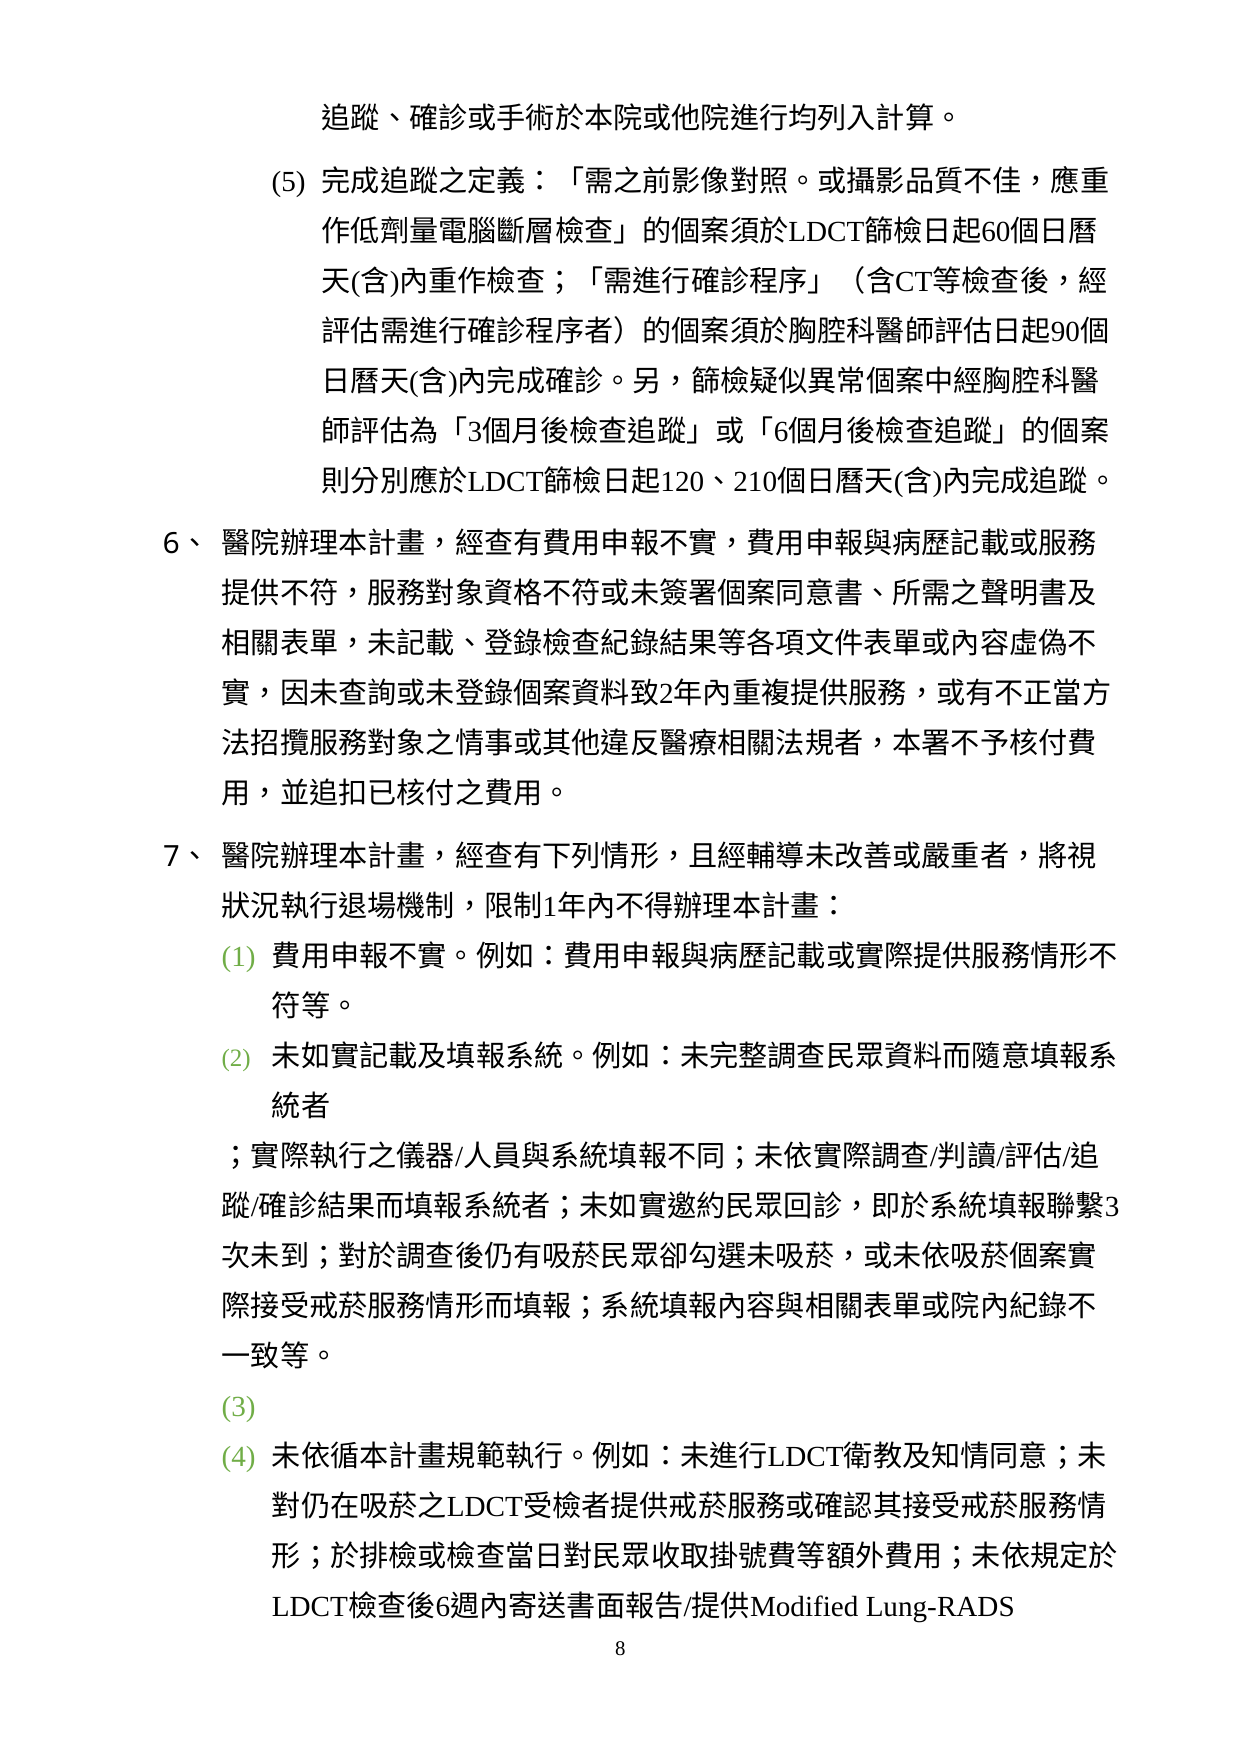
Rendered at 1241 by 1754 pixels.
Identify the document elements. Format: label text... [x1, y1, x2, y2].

list 醫院辦理本計畫，經查有下列情形，且經輔導未改善或嚴重者，將視狀況執行退場機制，限制1年內不得辦理本計畫： [162, 826, 1122, 926]
list 前項計算方式之分子為胸腔科醫師評估結果為「需之前影像對照。或攝影品質不佳，應重作低劑量電腦斷層檢查」之個案，經追蹤後有重作之人數、「需進行確診程序」（含CT等檢查後，經評估需進行確診程序者）之個案接受後續確診或手術人數；追蹤、確診或手術於本院或他院進行均列入計算。 [271, 89, 1122, 139]
list 未依循本計畫規範執行。例如：未進行LDCT衛教及知情同意；未對仍在吸菸之LDCT受檢者提供戒菸服務或確認其接受戒菸服務情形；於排檢或檢查當日對民眾收取掛號費等額外費用；未依規定於LDCT檢查後6週內寄送書面報告/提供Modified Lung-RADS [221, 1426, 1122, 1626]
list 費用申報不實。例如：費用申報與病歷記載或實際提供服務情形不符等。 [221, 926, 1122, 1026]
list 醫院辦理本計畫，經查有費用申報不實，費用申報與病歷記載或服務提供不符，服務對象資格不符或未簽署個案同意書、所需之聲明書及相關表單，未記載、登錄檢查紀錄結果等各項文件表單或內容虛偽不實，因未查詢或未登錄個案資料致2年內重複提供服務，或有不正當方法招攬服務對象之情事或其他違反醫療相關法規者，本署不予核付費用，並追扣已核付之費用。 [162, 514, 1122, 814]
text ；實際執行之儀器/人員與系統填報不同；未依實際調查/判讀/評估/追蹤/確診結果而填報系統者；未如實邀約民眾回診，即於系統填報聯繫3次未到；對於調查後仍有吸菸民眾卻勾選未吸菸，或未依吸菸個案實際接受戒菸服務情形而填報；系統填報內容與相關表單或院內紀錄不一致等。 [221, 1126, 1122, 1376]
list 未如實記載及填報系統。例如：未完整調查民眾資料而隨意填報系統者 [221, 1026, 1122, 1126]
list 完成追蹤之定義：「需之前影像對照。或攝影品質不佳，應重作低劑量電腦斷層檢查」的個案須於LDCT篩檢日起60個日曆天(含)內重作檢查；「需進行確診程序」（含CT等檢查後，經評估需進行確診程序者）的個案須於胸腔科醫師評估日起90個日曆天(含)內完成確診。另，篩檢疑似異常個案中經胸腔科醫師評估為「3個月後檢查追蹤」或「6個月後檢查追蹤」的個案則分別應於LDCT篩檢日起120、210個日曆天(含)內完成追蹤。 [271, 151, 1122, 501]
